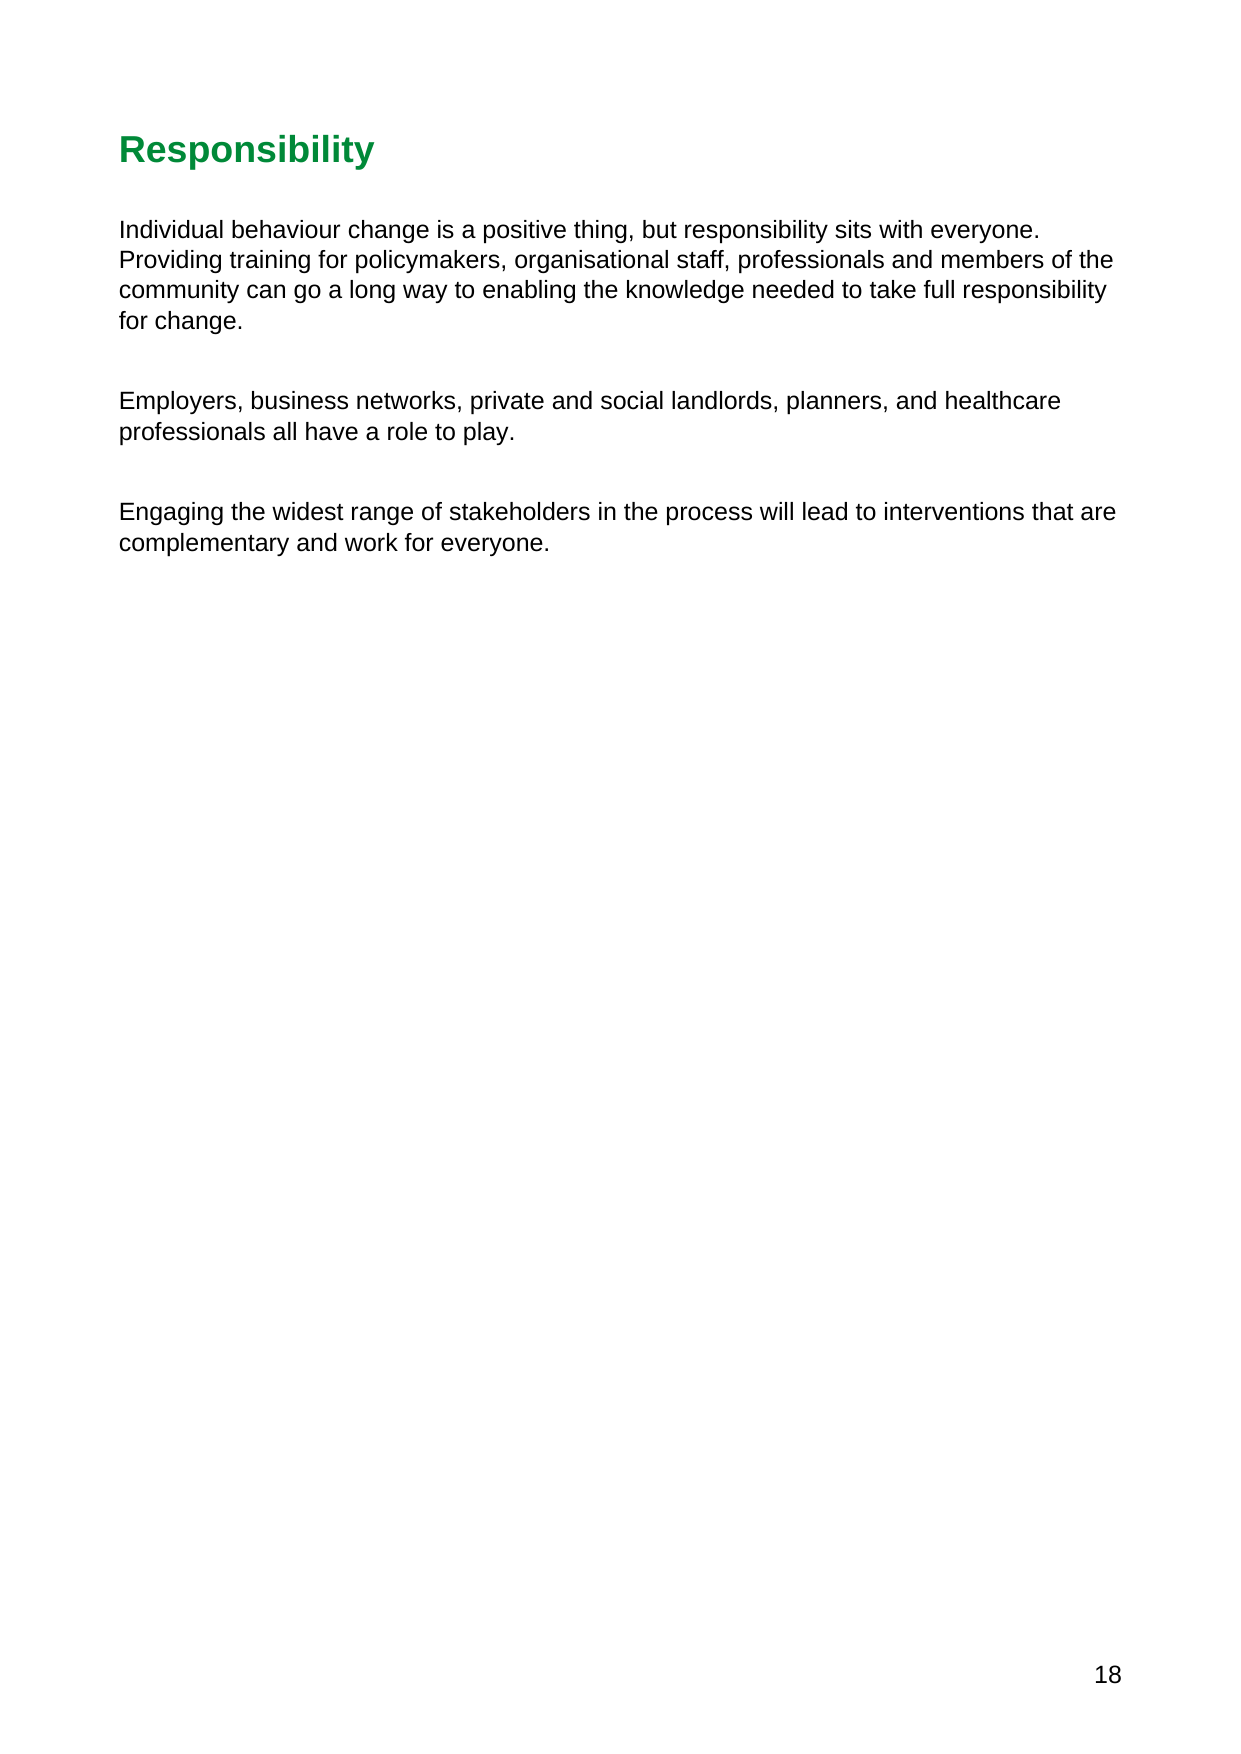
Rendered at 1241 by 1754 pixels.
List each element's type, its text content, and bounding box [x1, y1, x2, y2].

text Engaging the widest range of stakeholders in the process will lead to interventions that are complementary and work for everyone. [118, 497, 1122, 556]
text Employers, business networks, private and social landlords, planners, and healthcare professionals all have a role to play. [118, 386, 1122, 445]
subtitle Responsibility [118, 127, 1122, 171]
text Individual behaviour change is a positive thing, but responsibility sits with everyone. Providing training for policymakers, organisational staff, professionals and members of the community can go a long way to enabling the knowledge needed to take full responsibility for change. [118, 214, 1122, 334]
